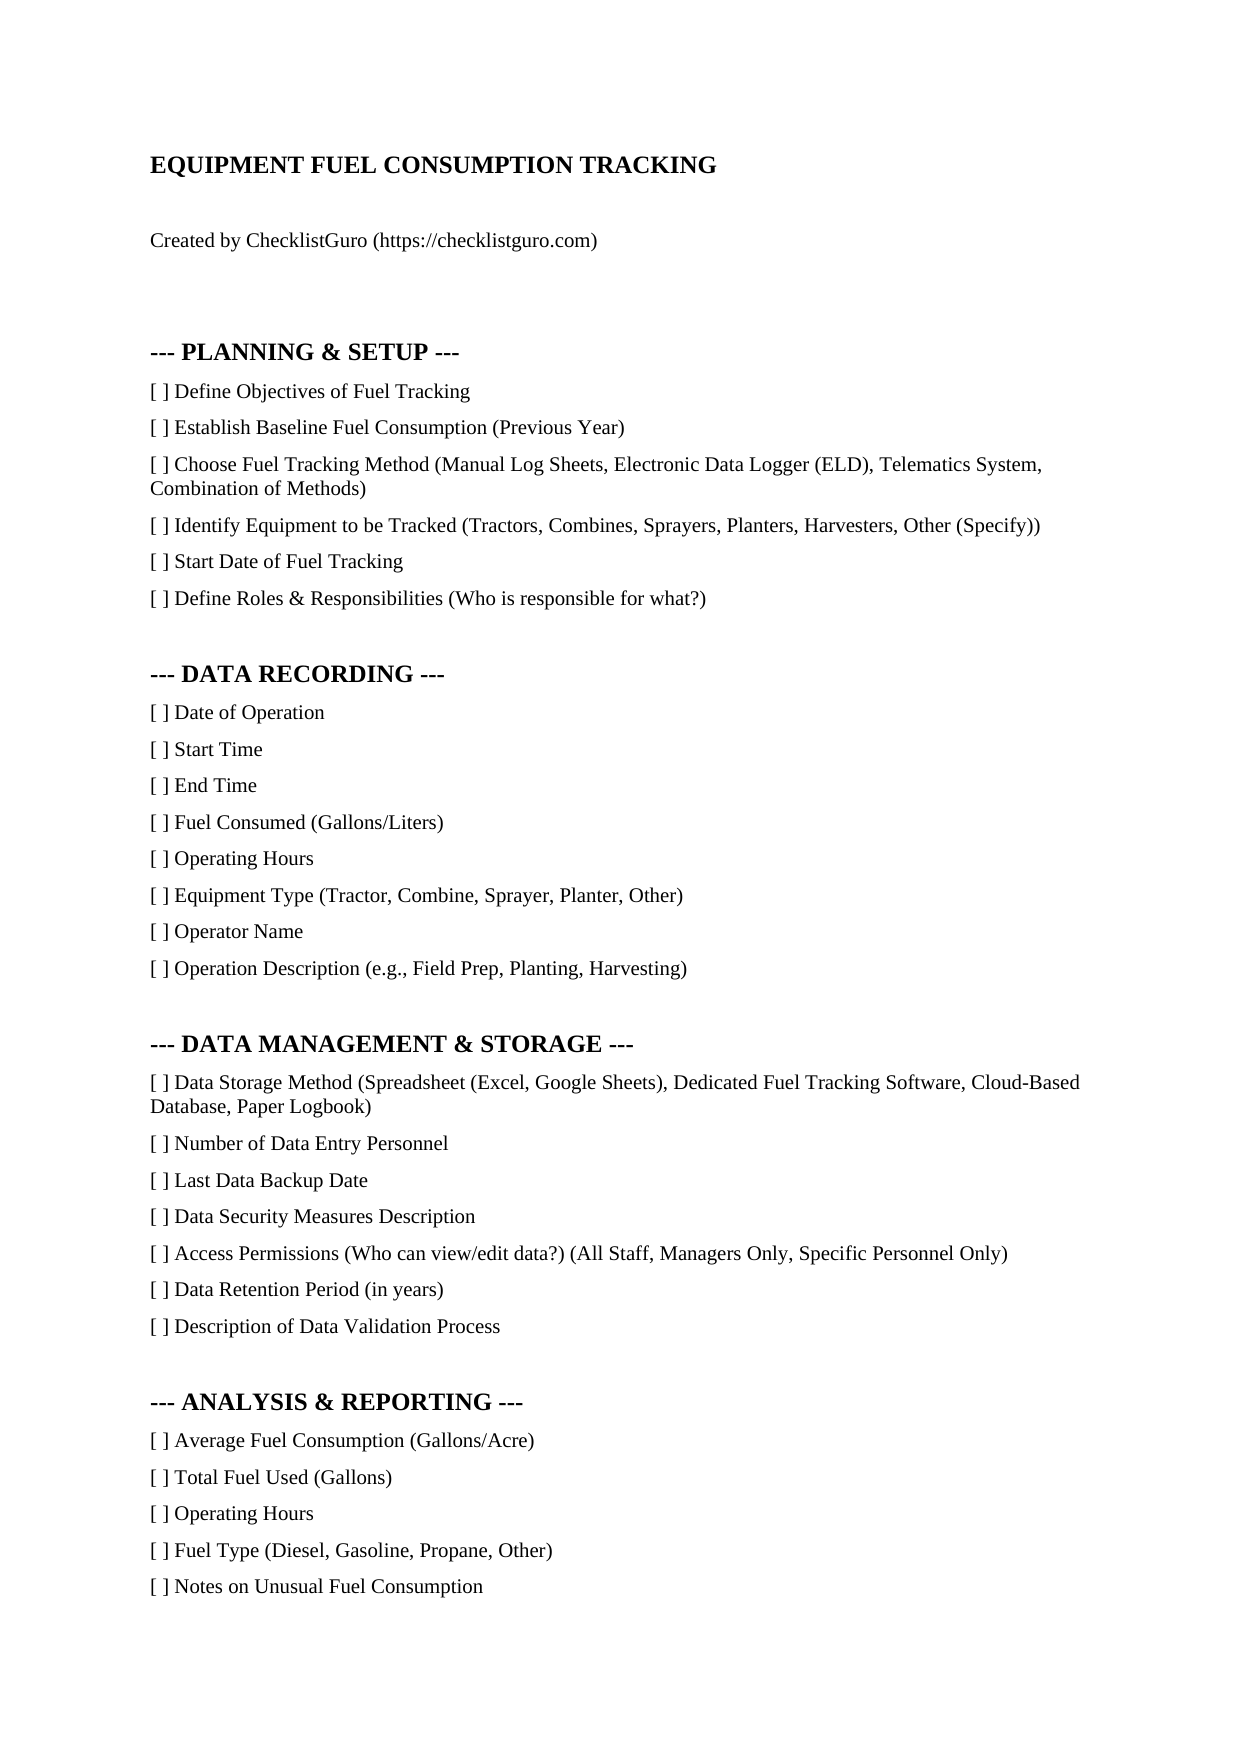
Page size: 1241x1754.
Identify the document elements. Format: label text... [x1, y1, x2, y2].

text [ ] End Time [150, 773, 1090, 797]
text [ ] Access Permissions (Who can view/edit data?) (All Staff, Managers Only, Specific Personnel Only) [150, 1241, 1090, 1265]
text [ ] Establish Baseline Fuel Consumption (Previous Year) [150, 415, 1090, 439]
text [ ] Identify Equipment to be Tracked (Tractors, Combines, Sprayers, Planters, Harvesters, Other (Specify)) [150, 512, 1090, 537]
text [ ] Operating Hours [150, 1501, 1090, 1525]
text [ ] Define Objectives of Fuel Tracking [150, 379, 1090, 403]
text [ ] Fuel Type (Diesel, Gasoline, Propane, Other) [150, 1538, 1090, 1562]
text [ ] Number of Data Entry Personnel [150, 1131, 1090, 1155]
text --- ANALYSIS & REPORTING --- [150, 1387, 1090, 1416]
text --- PLANNING & SETUP --- [150, 337, 1090, 366]
text EQUIPMENT FUEL CONSUMPTION TRACKING [150, 150, 1090, 179]
text [ ] Start Date of Fuel Tracking [150, 549, 1090, 573]
text [ ] Define Roles & Responsibilities (Who is responsible for what?) [150, 586, 1090, 610]
text [ ] Average Fuel Consumption (Gallons/Acre) [150, 1428, 1090, 1452]
text Created by ChecklistGuro (https://checklistguro.com) [150, 228, 1090, 252]
text [ ] Equipment Type (Tractor, Combine, Sprayer, Planter, Other) [150, 883, 1090, 907]
text [ ] Total Fuel Used (Gallons) [150, 1465, 1090, 1489]
text [ ] Last Data Backup Date [150, 1167, 1090, 1192]
text [ ] Fuel Consumed (Gallons/Liters) [150, 810, 1090, 834]
text [ ] Notes on Unusual Fuel Consumption [150, 1574, 1090, 1598]
text [ ] Operation Description (e.g., Field Prep, Planting, Harvesting) [150, 956, 1090, 980]
text [ ] Operator Name [150, 919, 1090, 943]
text [ ] Operating Hours [150, 846, 1090, 870]
text [ ] Date of Operation [150, 700, 1090, 724]
text --- DATA RECORDING --- [150, 659, 1090, 687]
text [ ] Description of Data Validation Process [150, 1314, 1090, 1338]
text [ ] Data Security Measures Description [150, 1204, 1090, 1228]
text --- DATA MANAGEMENT & STORAGE --- [150, 1029, 1090, 1058]
text [ ] Data Storage Method (Spreadsheet (Excel, Google Sheets), Dedicated Fuel Tracking Software, Cloud-Based Database, Paper Logbook) [150, 1070, 1090, 1118]
text [ ] Choose Fuel Tracking Method (Manual Log Sheets, Electronic Data Logger (ELD), Telematics System, Combination of Methods) [150, 452, 1090, 500]
text [ ] Data Retention Period (in years) [150, 1277, 1090, 1301]
text [ ] Start Time [150, 737, 1090, 761]
